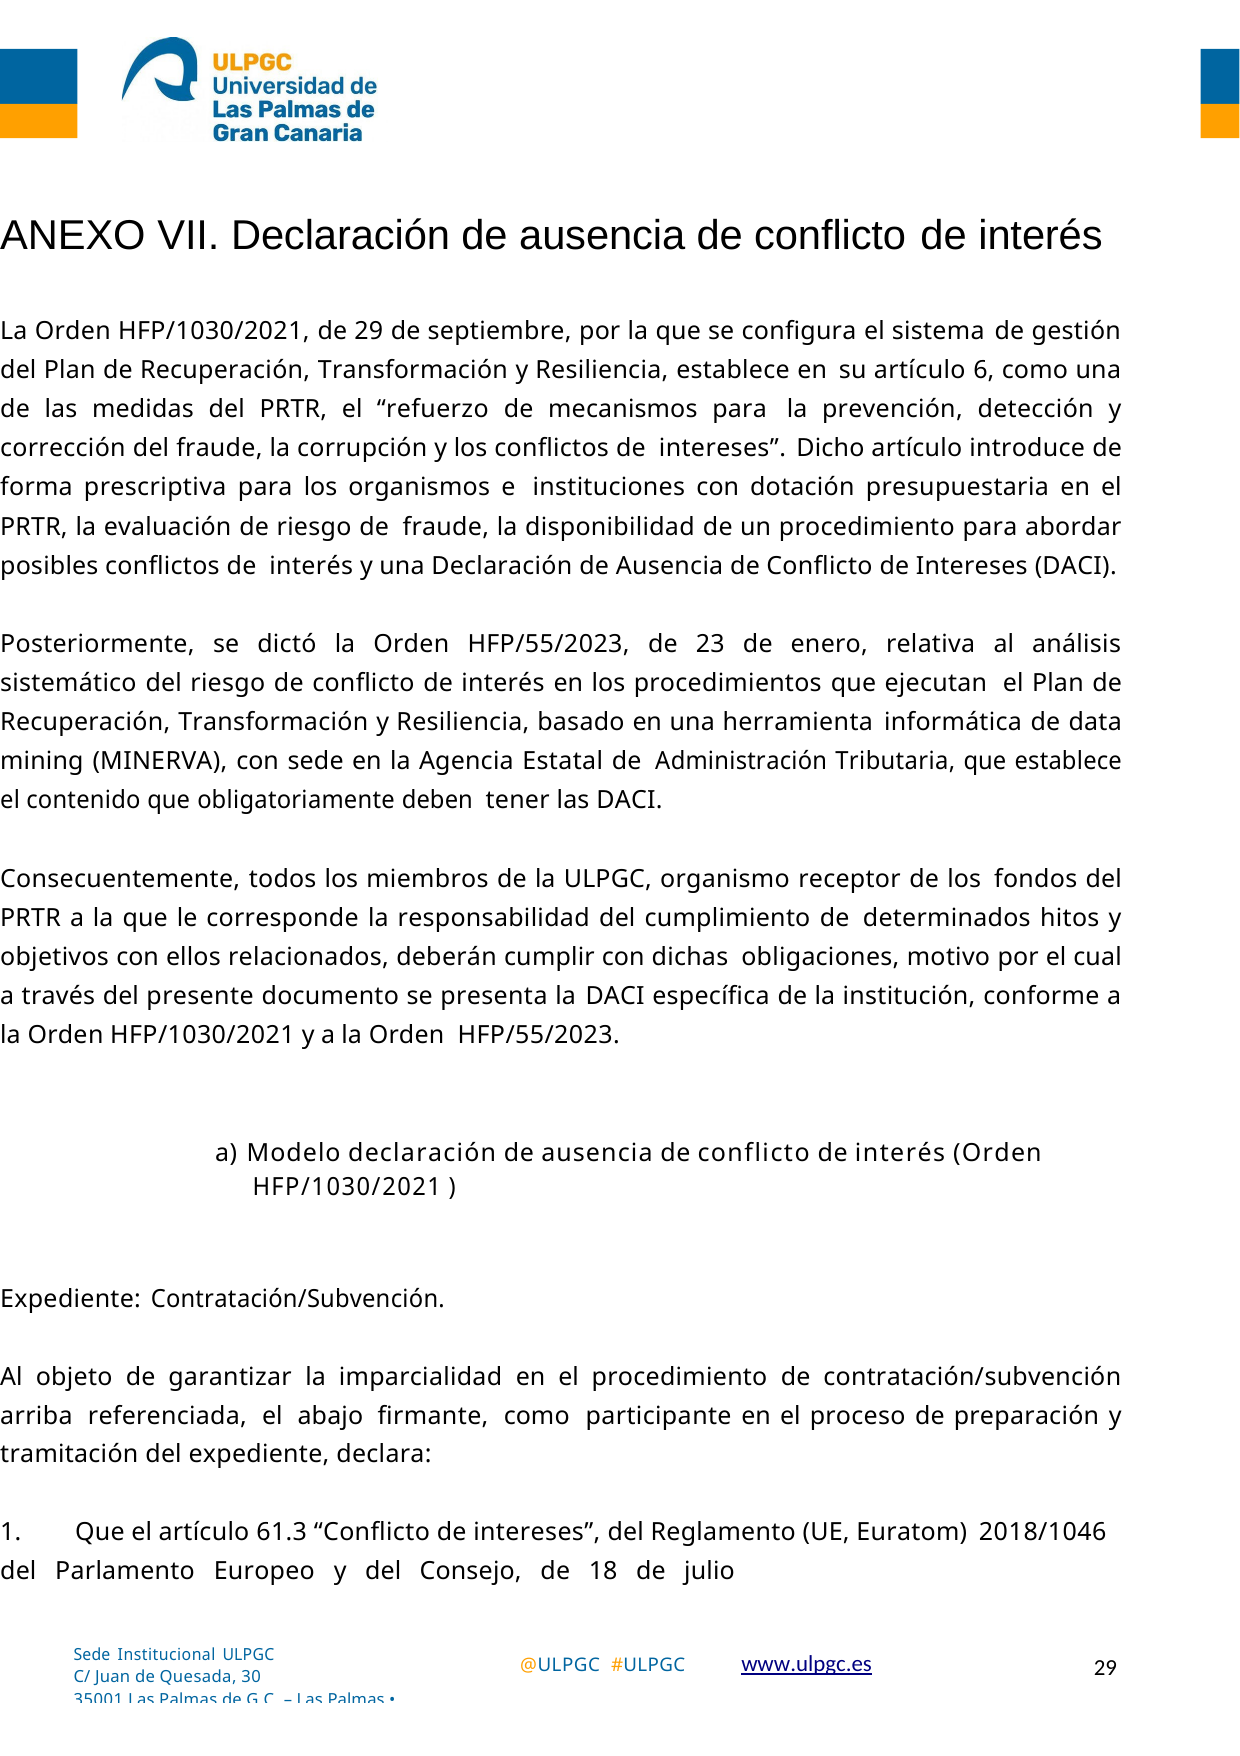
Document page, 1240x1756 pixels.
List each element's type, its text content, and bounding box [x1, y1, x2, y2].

list Que el artículo 61.3 “Conflicto de intereses”, del Reglamento (UE, Euratom) 2018/1046 del Parlamento Europeo y del Consejo, de 18 de julio [0, 1514, 1121, 1587]
text Posteriormente, se dictó la Orden HFP/55/2023, de 23 de enero, relativa al análisis sistemático del riesgo de conflicto de interés en los procedimientos que ejecutan el Plan de Recuperación, Transformación y Resiliencia, basado en una herramienta informática de data mining (MINERVA), con sede en la Agencia Estatal de Administración Tributaria, que establece el contenido que obligatoriamente deben tener las DACI. [0, 626, 1122, 816]
subtitle ANEXO VII. Declaración de ausencia de conflicto de interés [0, 211, 1121, 259]
text Expediente: Contratación/Subvención. [0, 1281, 566, 1314]
text Consecuentemente, todos los miembros de la ULPGC, organismo receptor de los fondos del PRTR a la que le corresponde la responsabilidad del cumplimiento de determinados hitos y objetivos con ellos relacionados, deberán cumplir con dichas obligaciones, motivo por el cual a través del presente documento se presenta la DACI específica de la institución, conforme a la Orden HFP/1030/2021 y a la Orden HFP/55/2023. [0, 860, 1122, 1051]
text La Orden HFP/1030/2021, de 29 de septiembre, por la que se configura el sistema de gestión del Plan de Recuperación, Transformación y Resiliencia, establece en su artículo 6, como una de las medidas del PRTR, el “refuerzo de mecanismos para la prevención, detección y corrección del fraude, la corrupción y los conflictos de intereses”. Dicho artículo introduce de forma prescriptiva para los organismos e instituciones con dotación presupuestaria en el PRTR, la evaluación de riesgo de fraude, la disponibilidad de un procedimiento para abordar posibles conflictos de interés y una Declaración de Ausencia de Conflicto de Intereses (DACI). [0, 312, 1122, 581]
text Al objeto de garantizar la imparcialidad en el procedimiento de contratación/subvención arriba referenciada, el abajo firmante, como participante en el proceso de preparación y tramitación del expediente, declara: [0, 1358, 1122, 1470]
text a) Modelo declaración de ausencia de conflicto de interés (Orden HFP/1030/2021 ) [215, 1134, 1121, 1202]
